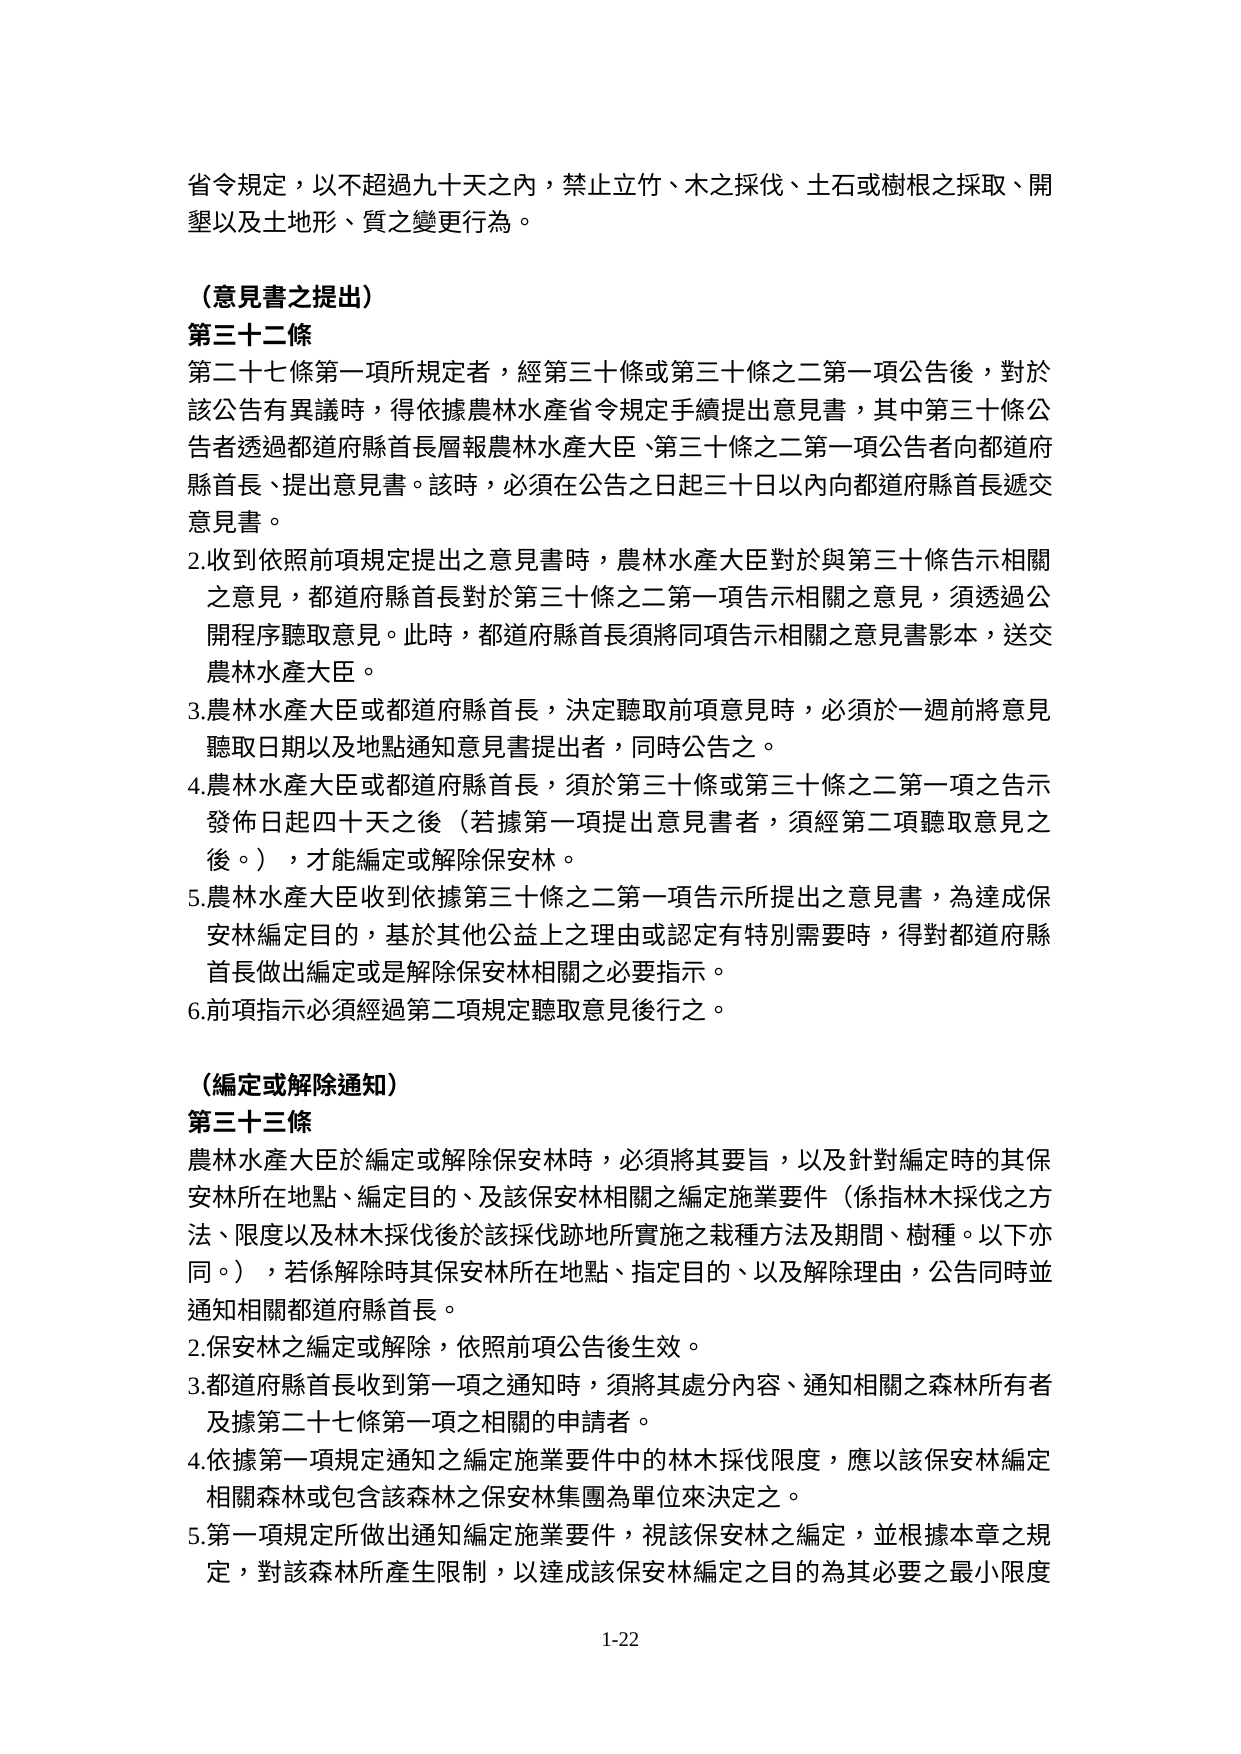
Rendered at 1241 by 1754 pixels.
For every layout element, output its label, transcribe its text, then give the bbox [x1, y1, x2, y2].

text 農林水產大臣於編定或解除保安林時，必須將其要旨，以及針對編定時的其保安林所在地點、編定目的、及該保安林相關之編定施業要件（係指林木採伐之方法、限度以及林木採伐後於該採伐跡地所實施之栽種方法及期間、樹種。以下亦同。），若係解除時其保安林所在地點、指定目的、以及解除理由，公告同時並通知相關都道府縣首長。 [187, 1139, 1053, 1327]
text （編定或解除通知） [187, 1064, 1053, 1102]
text 省令規定，以不超過九十天之內，禁止立竹、木之採伐、土石或樹根之採取、開墾以及土地形、質之變更行為。 [187, 164, 1053, 239]
text 6.前項指示必須經過第二項規定聽取意見後行之。 [187, 989, 1053, 1027]
text 5.第一項規定所做出通知編定施業要件，視該保安林之編定，並根據本章之規定，對該森林所產生限制，以達成該保安林編定之目的為其必要之最小限度 [187, 1514, 1053, 1589]
text 2.收到依照前項規定提出之意見書時，農林水產大臣對於與第三十條告示相關之意見，都道府縣首長對於第三十條之二第一項告示相關之意見，須透過公開程序聽取意見。此時，都道府縣首長須將同項告示相關之意見書影本，送交農林水產大臣。 [187, 539, 1053, 689]
text 4.農林水產大臣或都道府縣首長，須於第三十條或第三十條之二第一項之告示發佈日起四十天之後（若據第一項提出意見書者，須經第二項聽取意見之後。），才能編定或解除保安林。 [187, 764, 1053, 877]
text 第三十二條 [187, 314, 1053, 352]
text 第三十三條 [187, 1102, 1053, 1139]
text 3.都道府縣首長收到第一項之通知時，須將其處分內容、通知相關之森林所有者及據第二十七條第一項之相關的申請者。 [187, 1364, 1053, 1439]
text 2.保安林之編定或解除，依照前項公告後生效。 [187, 1327, 1053, 1364]
text 5.農林水產大臣收到依據第三十條之二第一項告示所提出之意見書，為達成保安林編定目的，基於其他公益上之理由或認定有特別需要時，得對都道府縣首長做出編定或是解除保安林相關之必要指示。 [187, 877, 1053, 989]
text 3.農林水產大臣或都道府縣首長，決定聽取前項意見時，必須於一週前將意見聽取日期以及地點通知意見書提出者，同時公告之。 [187, 689, 1053, 764]
text 第二十七條第一項所規定者，經第三十條或第三十條之二第一項公告後，對於該公告有異議時，得依據農林水產省令規定手續提出意見書，其中第三十條公告者透過都道府縣首長層報農林水產大臣、第三十條之二第一項公告者向都道府縣首長、提出意見書。該時，必須在公告之日起三十日以內向都道府縣首長遞交意見書。 [187, 352, 1053, 539]
text 4.依據第一項規定通知之編定施業要件中的林木採伐限度，應以該保安林編定相關森林或包含該森林之保安林集團為單位來決定之。 [187, 1439, 1053, 1514]
text （意見書之提出） [187, 277, 1053, 314]
